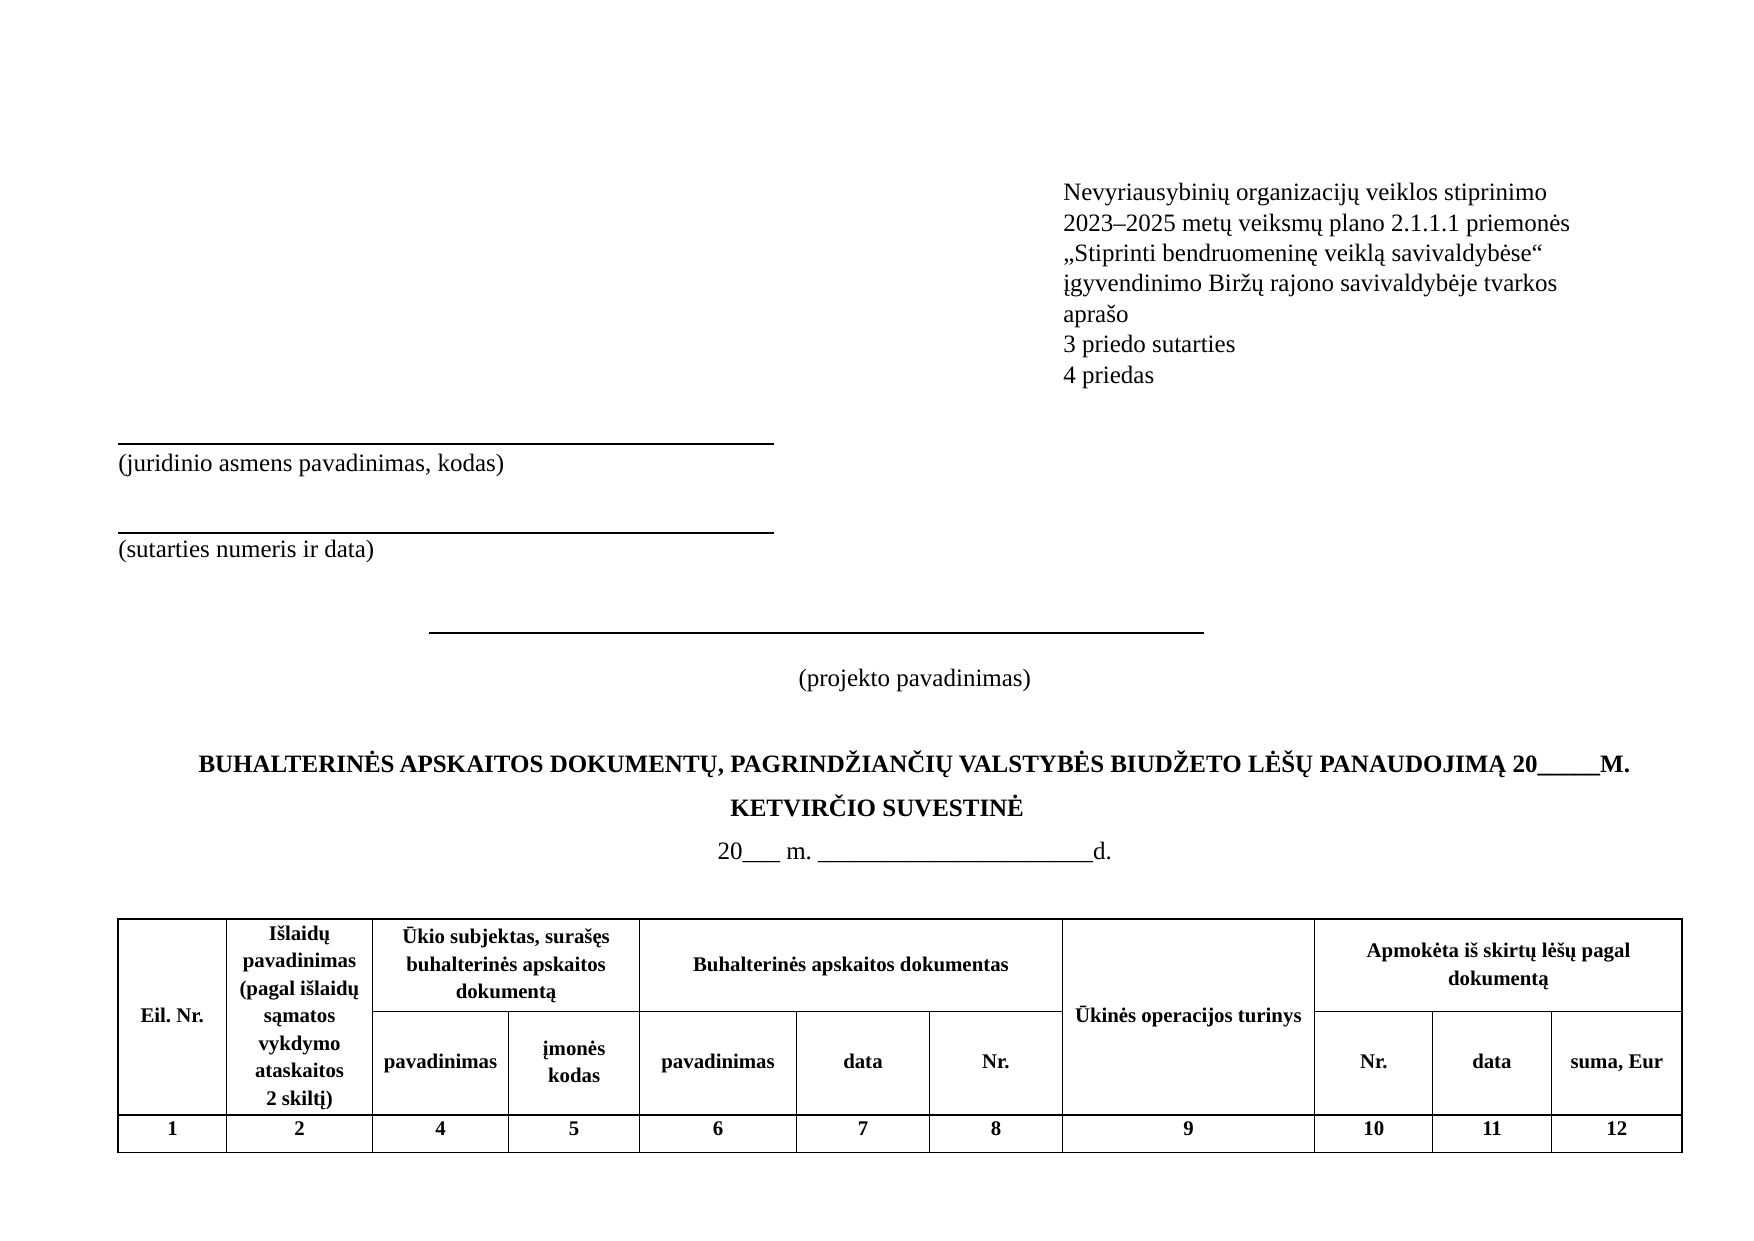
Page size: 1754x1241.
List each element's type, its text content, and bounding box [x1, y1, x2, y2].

table_cell 4 [373, 1116, 508, 1152]
table_cell įmonės kodas [509, 1012, 639, 1114]
text 4 priedas [1063, 360, 1636, 388]
table_cell 9 [1063, 1116, 1314, 1152]
table_cell 7 [797, 1116, 929, 1152]
table_cell 1 [119, 1116, 226, 1152]
table_header Ūkio subjektas, surašęs buhalterinės apskaitos dokumentą [373, 920, 639, 1011]
table_header Eil. Nr. [119, 920, 226, 1114]
text (juridinio asmens pavadinimas, kodas) [118, 448, 1636, 476]
table_cell 6 [640, 1116, 796, 1152]
table_cell 2 [227, 1116, 372, 1152]
table_cell pavadinimas [640, 1012, 796, 1114]
table_cell 11 [1433, 1116, 1551, 1152]
table_header Apmokėta iš skirtų lėšų pagal dokumentą [1315, 920, 1681, 1011]
table_cell 12 [1552, 1116, 1681, 1152]
text Nevyriausybinių organizacijų veiklos stiprinimo [1063, 177, 1636, 206]
table_cell 5 [509, 1116, 639, 1152]
table_cell 10 [1315, 1116, 1432, 1152]
text 3 priedo sutarties [1063, 329, 1636, 358]
table_cell pavadinimas [373, 1012, 508, 1114]
text (projekto pavadinimas) [118, 663, 1636, 692]
table_cell Nr. [930, 1012, 1062, 1114]
table_cell 8 [930, 1116, 1062, 1152]
text „Stiprinti bendruomeninę veiklą savivaldybėse“ [1063, 238, 1636, 267]
table_header Buhalterinės apskaitos dokumentas [640, 920, 1062, 1011]
text aprašo [1063, 299, 1636, 328]
text (sutarties numeris ir data) [118, 534, 1636, 563]
text 20___ m. ______________________d. [118, 836, 1636, 864]
text įgyvendinimo Biržų rajono savivaldybėje tvarkos [1063, 268, 1636, 297]
table_header Išlaidų pavadinimas (pagal išlaidų sąmatos vykdymo ataskaitos 2 skiltį) [227, 920, 372, 1114]
text BUHALTERINĖS APSKAITOS DOKUMENTŲ, PAGRINDŽIANČIŲ VALSTYBĖS BIUDŽETO LĖŠŲ PANAUDOJIMĄ 20_____M. KETVIRČIO SUVESTINĖ [118, 749, 1636, 821]
text 2023–2025 metų veiksmų plano 2.1.1.1 priemonės [1063, 208, 1636, 236]
table_cell data [797, 1012, 929, 1114]
table_cell data [1433, 1012, 1551, 1114]
table_header Ūkinės operacijos turinys [1063, 920, 1314, 1114]
table_cell Nr. [1315, 1012, 1432, 1114]
table_cell suma, Eur [1552, 1012, 1681, 1114]
